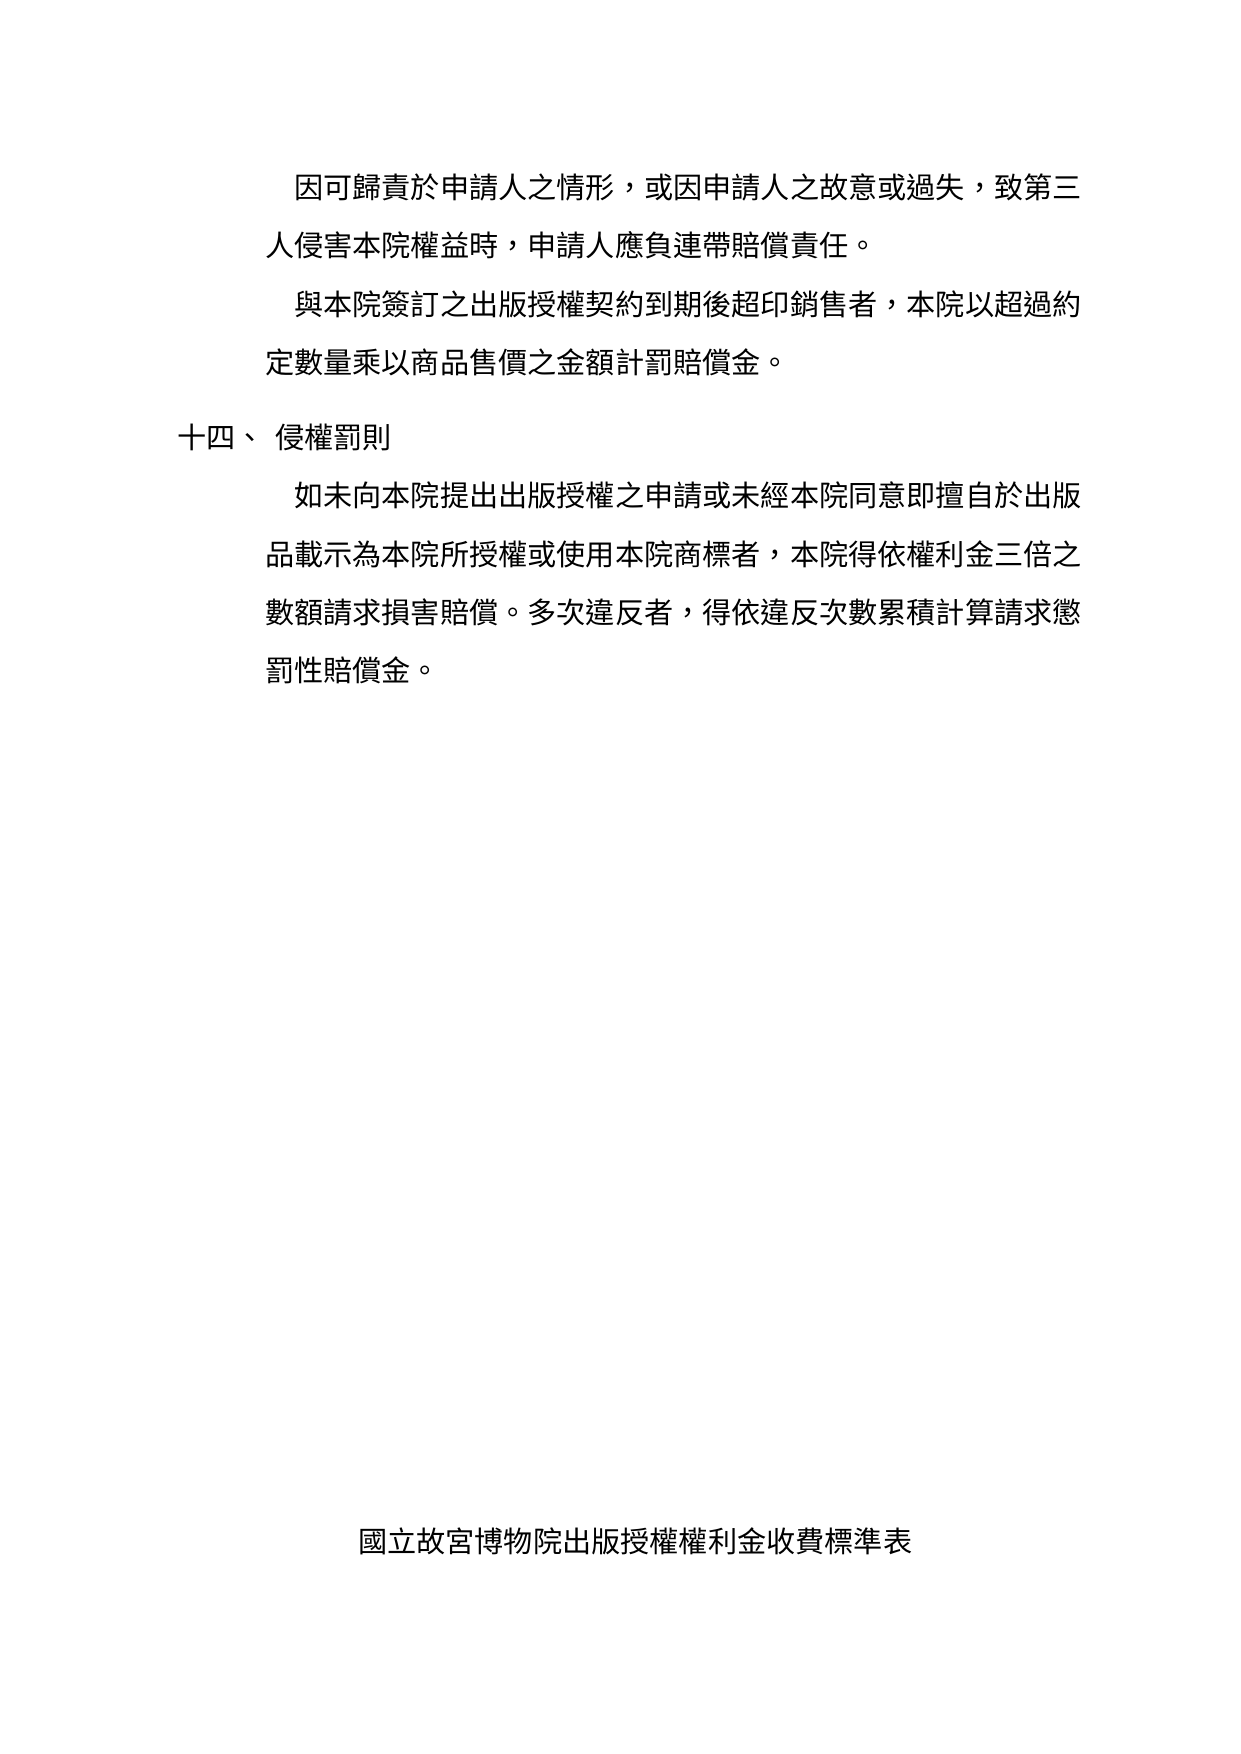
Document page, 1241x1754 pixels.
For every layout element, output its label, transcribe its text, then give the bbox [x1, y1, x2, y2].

text 因可歸責於申請人之情形，或因申請人之故意或過失，致第三人侵害本院權益時，申請人應負連帶賠償責任。 [265, 164, 1092, 281]
list 侵權罰則 [177, 398, 1092, 473]
text 如未向本院提出出版授權之申請或未經本院同意即擅自於出版品載示為本院所授權或使用本院商標者，本院得依權利金三倍之數額請求損害賠償。多次違反者，得依違反次數累積計算請求懲罰性賠償金。 [265, 473, 1092, 706]
text 國立故宮博物院出版授權權利金收費標準表 [177, 1519, 1092, 1560]
text 與本院簽訂之出版授權契約到期後超印銷售者，本院以超過約定數量乘以商品售價之金額計罰賠償金。 [265, 281, 1092, 398]
